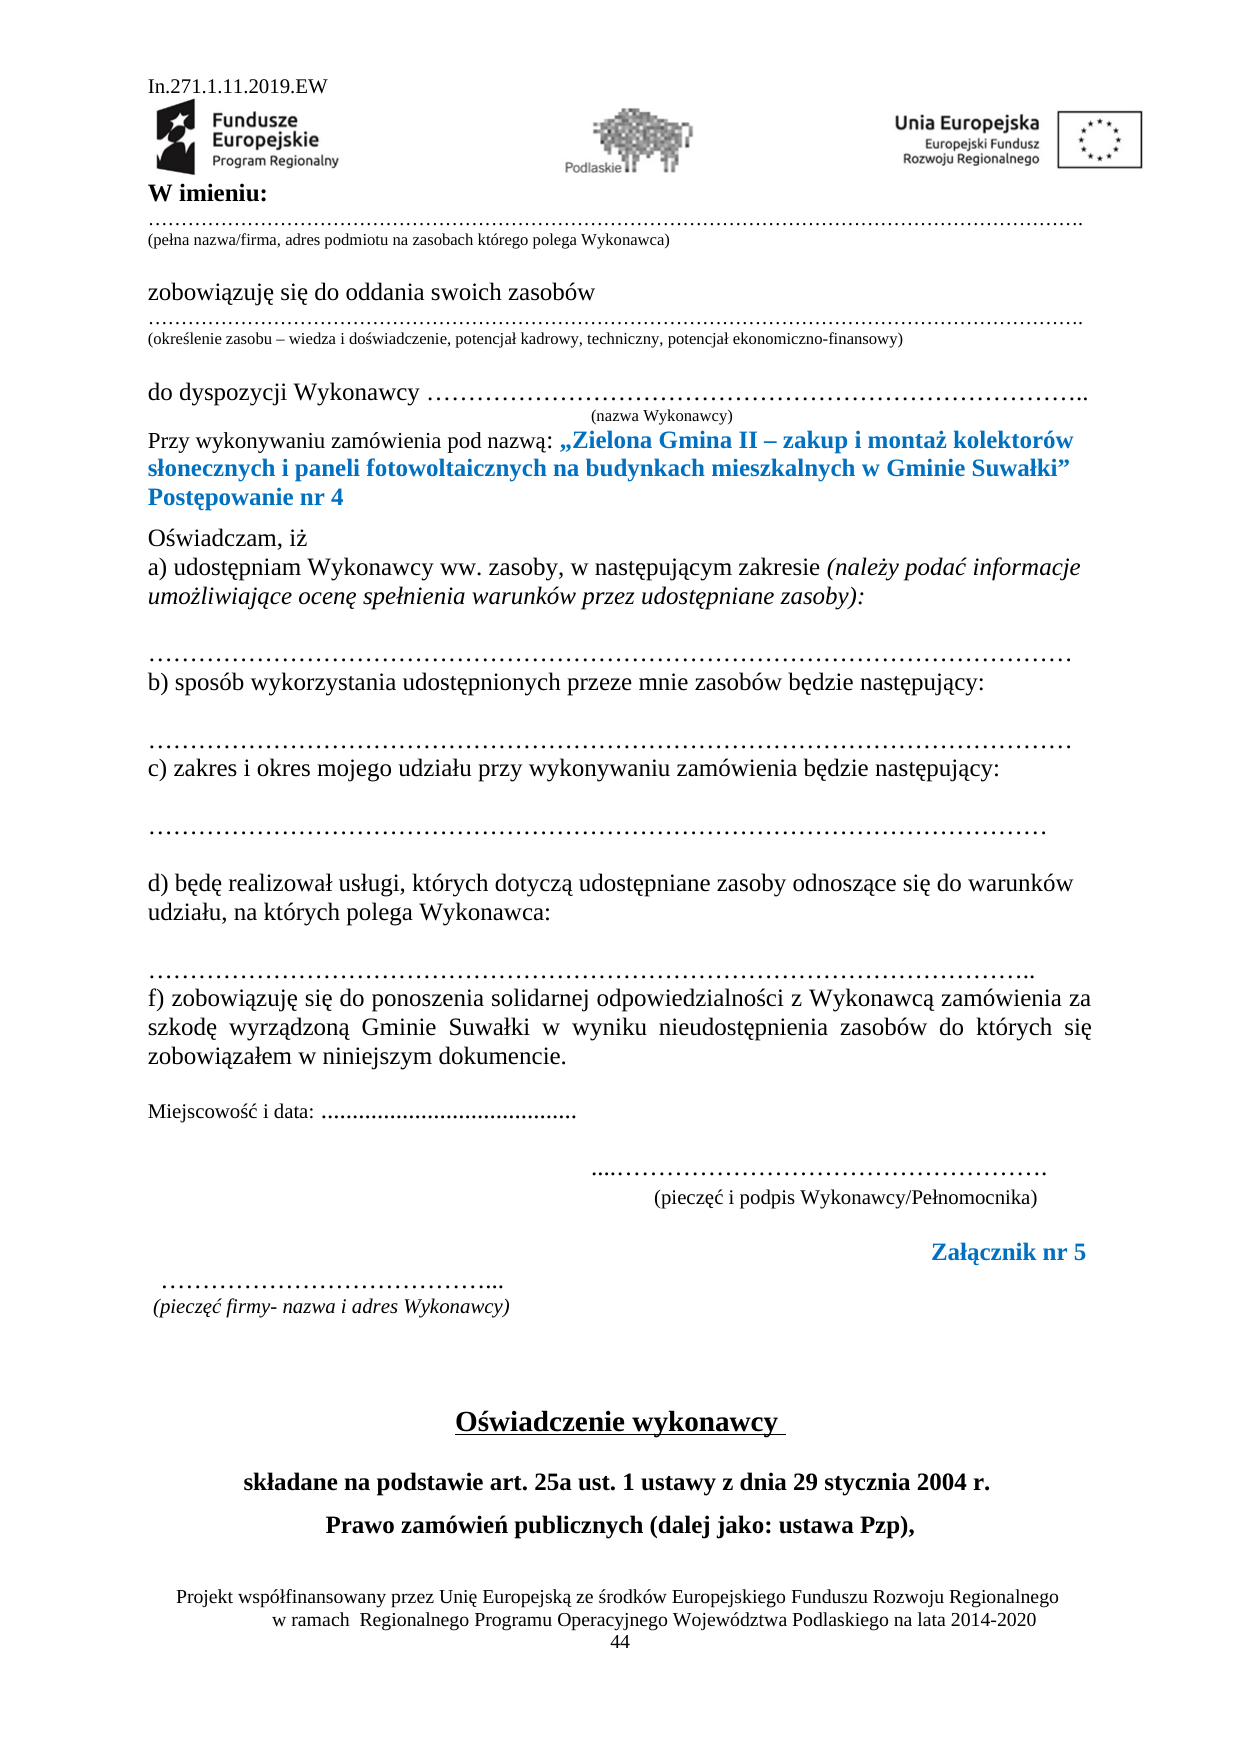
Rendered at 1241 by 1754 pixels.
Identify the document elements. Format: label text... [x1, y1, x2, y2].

text do dyspozycji Wykonawcy …………………………………………………………………….. [148, 377, 1092, 406]
text ………………………………………………………………………………………………… [148, 638, 1092, 667]
text d) będę realizował usługi, których dotyczą udostępniane zasoby odnoszące się do warunków udziału, na których polega Wykonawca: [148, 868, 1092, 926]
text (nazwa Wykonawcy) [148, 406, 1092, 425]
text a) udostępniam Wykonawcy ww. zasoby, w następującym zakresie (należy podać informacje umożliwiające ocenę spełnienia warunków przez udostępniane zasoby): [148, 552, 1092, 610]
text ……………………………………………………………………………………………………………………………. [148, 207, 1092, 229]
text Oświadczam, iż [148, 523, 1092, 552]
text c) zakres i okres mojego udziału przy wykonywaniu zamówienia będzie następujący: [148, 753, 1092, 782]
text …………………………………... [148, 1265, 1092, 1294]
text (pieczęć i podpis Wykonawcy/Pełnomocnika) [148, 1181, 1092, 1210]
text ……………………………………………………………………………………………… [148, 811, 1092, 840]
text (pełna nazwa/firma, adres podmiotu na zasobach którego polega Wykonawca) [148, 229, 1092, 248]
text f) zobowiązuję się do ponoszenia solidarnej odpowiedzialności z Wykonawcą zamówienia za szkodę wyrządzoną Gminie Suwałki w wyniku nieudostępnienia zasobów do których się zobowiązałem w niniejszym dokumencie. [148, 983, 1092, 1070]
text ………………………………………………………………………………………………… [148, 725, 1092, 753]
text (określenie zasobu – wiedza i doświadczenie, potencjał kadrowy, techniczny, potencjał ekonomiczno-finansowy) [148, 329, 1092, 348]
text zobowiązuję się do oddania swoich zasobów [148, 277, 1092, 306]
text Załącznik nr 5 [148, 1237, 1092, 1265]
text (pieczęć firmy- nazwa i adres Wykonawcy) [148, 1294, 1092, 1318]
text składane na podstawie art. 25a ust. 1 ustawy z dnia 29 stycznia 2004 r. [148, 1467, 1092, 1496]
text Prawo zamówień publicznych (dalej jako: ustawa Pzp), [148, 1510, 1092, 1539]
text b) sposób wykorzystania udostępnionych przeze mnie zasobów będzie następujący: [148, 667, 1092, 696]
text Przy wykonywaniu zamówienia pod nazwą: „Zielona Gmina II – zakup i montaż kolektorów słonecznych i paneli fotowoltaicznych na budynkach mieszkalnych w Gminie Suwałki” Postępowanie nr 4 [148, 425, 1092, 511]
text ……………………………………………………………………………………………………………………………. [148, 306, 1092, 329]
text Miejscowość i data: ......................................... [148, 1095, 1092, 1123]
text Oświadczenie wykonawcy [148, 1404, 1092, 1438]
text …………………………………………………………………………………………….. [148, 955, 1092, 983]
text ....……………………………………………. [591, 1152, 1092, 1181]
text W imieniu: [148, 178, 1092, 207]
